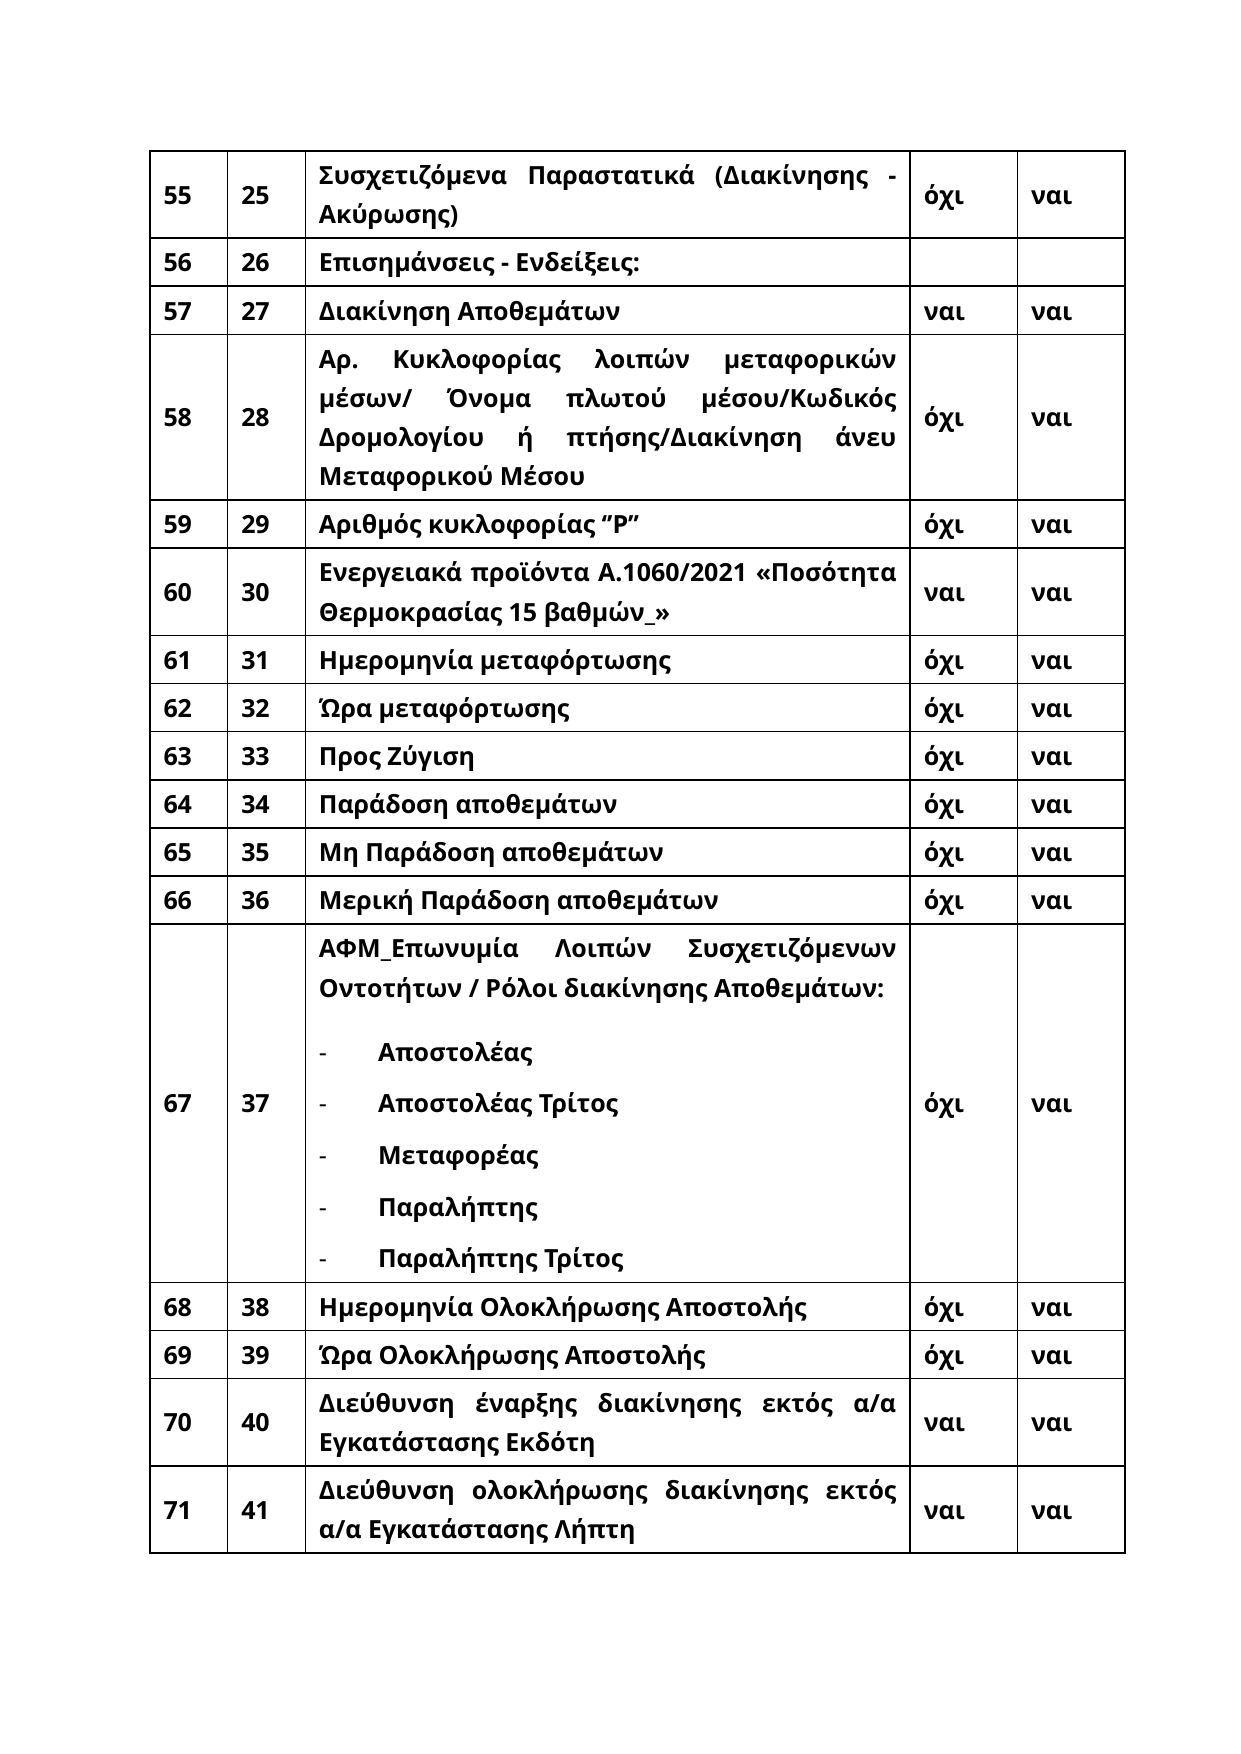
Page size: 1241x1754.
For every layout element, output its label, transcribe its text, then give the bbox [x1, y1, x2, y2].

table_cell 63 [151, 732, 227, 779]
table_cell Μη Παράδοση αποθεμάτων [306, 829, 909, 875]
table_cell ναι [1018, 501, 1124, 547]
table_cell Επισημάνσεις - Ενδείξεις: [306, 239, 909, 285]
table_cell όχι [911, 335, 1017, 499]
table_cell ναι [911, 287, 1017, 333]
table_cell ναι [1018, 287, 1124, 333]
table_cell ναι [1018, 1331, 1124, 1378]
table_cell όχι [911, 781, 1017, 827]
table_cell 35 [228, 829, 305, 875]
table_cell Διακίνηση Αποθεμάτων [306, 287, 909, 333]
table_cell Ενεργειακά προϊόντα Α.1060/2021 «Ποσότητα Θερμοκρασίας 15 βαθμών_» [306, 549, 909, 634]
table_cell 37 [228, 925, 305, 1281]
table_cell Διεύθυνση ολοκλήρωσης διακίνησης εκτός α/α Εγκατάστασης Λήπτη [306, 1467, 909, 1552]
table_cell 57 [151, 287, 227, 333]
table_cell 62 [151, 684, 227, 731]
table_cell Αριθμός κυκλοφορίας ‘’Ρ’’ [306, 501, 909, 547]
table_cell Ώρα μεταφόρτωσης [306, 684, 909, 731]
table_cell όχι [911, 829, 1017, 875]
table_cell 25 [228, 152, 305, 237]
table_cell 61 [151, 636, 227, 683]
table_cell Συσχετιζόμενα Παραστατικά (Διακίνησης - Ακύρωσης) [306, 152, 909, 237]
table_cell Αρ. Κυκλοφορίας λοιπών μεταφορικών μέσων/ Όνομα πλωτού μέσου/Κωδικός Δρομολογίου ή πτήσης/Διακίνηση άνευ Μεταφορικού Μέσου [306, 335, 909, 499]
table_cell 70 [151, 1379, 227, 1465]
table_cell ναι [911, 1379, 1017, 1465]
table_cell 36 [228, 877, 305, 923]
table_cell 33 [228, 732, 305, 779]
table_cell 28 [228, 335, 305, 499]
table_cell Παράδοση αποθεμάτων [306, 781, 909, 827]
table_cell ναι [1018, 877, 1124, 923]
table_cell 71 [151, 1467, 227, 1552]
table_cell 39 [228, 1331, 305, 1378]
table_cell Ώρα Ολοκλήρωσης Αποστολής [306, 1331, 909, 1378]
table_cell 59 [151, 501, 227, 547]
table_cell όχι [911, 1283, 1017, 1329]
table_cell ναι [1018, 1467, 1124, 1552]
table_cell 66 [151, 877, 227, 923]
table_cell 40 [228, 1379, 305, 1465]
table_cell όχι [911, 636, 1017, 683]
table_cell 65 [151, 829, 227, 875]
table_cell 29 [228, 501, 305, 547]
table_cell 60 [151, 549, 227, 634]
table_cell Διεύθυνση έναρξης διακίνησης εκτός α/α Εγκατάστασης Εκδότη [306, 1379, 909, 1465]
table_cell ναι [1018, 1379, 1124, 1465]
table_cell όχι [911, 152, 1017, 237]
table_cell ναι [911, 549, 1017, 634]
table_cell ναι [1018, 152, 1124, 237]
table_cell όχι [911, 501, 1017, 547]
table_cell ναι [1018, 549, 1124, 634]
table_cell 27 [228, 287, 305, 333]
table_cell 30 [228, 549, 305, 634]
table_cell ναι [1018, 829, 1124, 875]
table_cell ναι [911, 1467, 1017, 1552]
table_cell ναι [1018, 1283, 1124, 1329]
table_cell Μερική Παράδοση αποθεμάτων [306, 877, 909, 923]
table_cell 56 [151, 239, 227, 285]
table_cell 34 [228, 781, 305, 827]
table_cell 68 [151, 1283, 227, 1329]
table_cell 32 [228, 684, 305, 731]
table_cell όχι [911, 684, 1017, 731]
table_cell [1018, 239, 1124, 285]
table_cell Προς Ζύγιση [306, 732, 909, 779]
table_cell όχι [911, 732, 1017, 779]
table_cell 31 [228, 636, 305, 683]
table_cell [911, 239, 1017, 285]
table_cell ναι [1018, 636, 1124, 683]
table_cell 67 [151, 925, 227, 1281]
table_cell όχι [911, 1331, 1017, 1378]
table_cell όχι [911, 877, 1017, 923]
table_cell 58 [151, 335, 227, 499]
table_cell 38 [228, 1283, 305, 1329]
table_cell 41 [228, 1467, 305, 1552]
table_cell ναι [1018, 781, 1124, 827]
table_cell ναι [1018, 684, 1124, 731]
table_cell όχι [911, 925, 1017, 1281]
table_cell 26 [228, 239, 305, 285]
table_cell ναι [1018, 335, 1124, 499]
table_cell Ημερομηνία Ολοκλήρωσης Αποστολής [306, 1283, 909, 1329]
table_cell 69 [151, 1331, 227, 1378]
table_cell 64 [151, 781, 227, 827]
table_cell ΑΦΜ_Επωνυμία Λοιπών Συσχετιζόμενων Οντοτήτων / Ρόλοι διακίνησης Αποθεμάτων: - Αποστολέας - Αποστολέας Τρίτος - Μεταφορέας - Παραλήπτης - Παραλήπτης Τρίτος [306, 925, 909, 1281]
table_cell 55 [151, 152, 227, 237]
table_cell ναι [1018, 925, 1124, 1281]
table_cell ναι [1018, 732, 1124, 779]
table_cell Ημερομηνία μεταφόρτωσης [306, 636, 909, 683]
